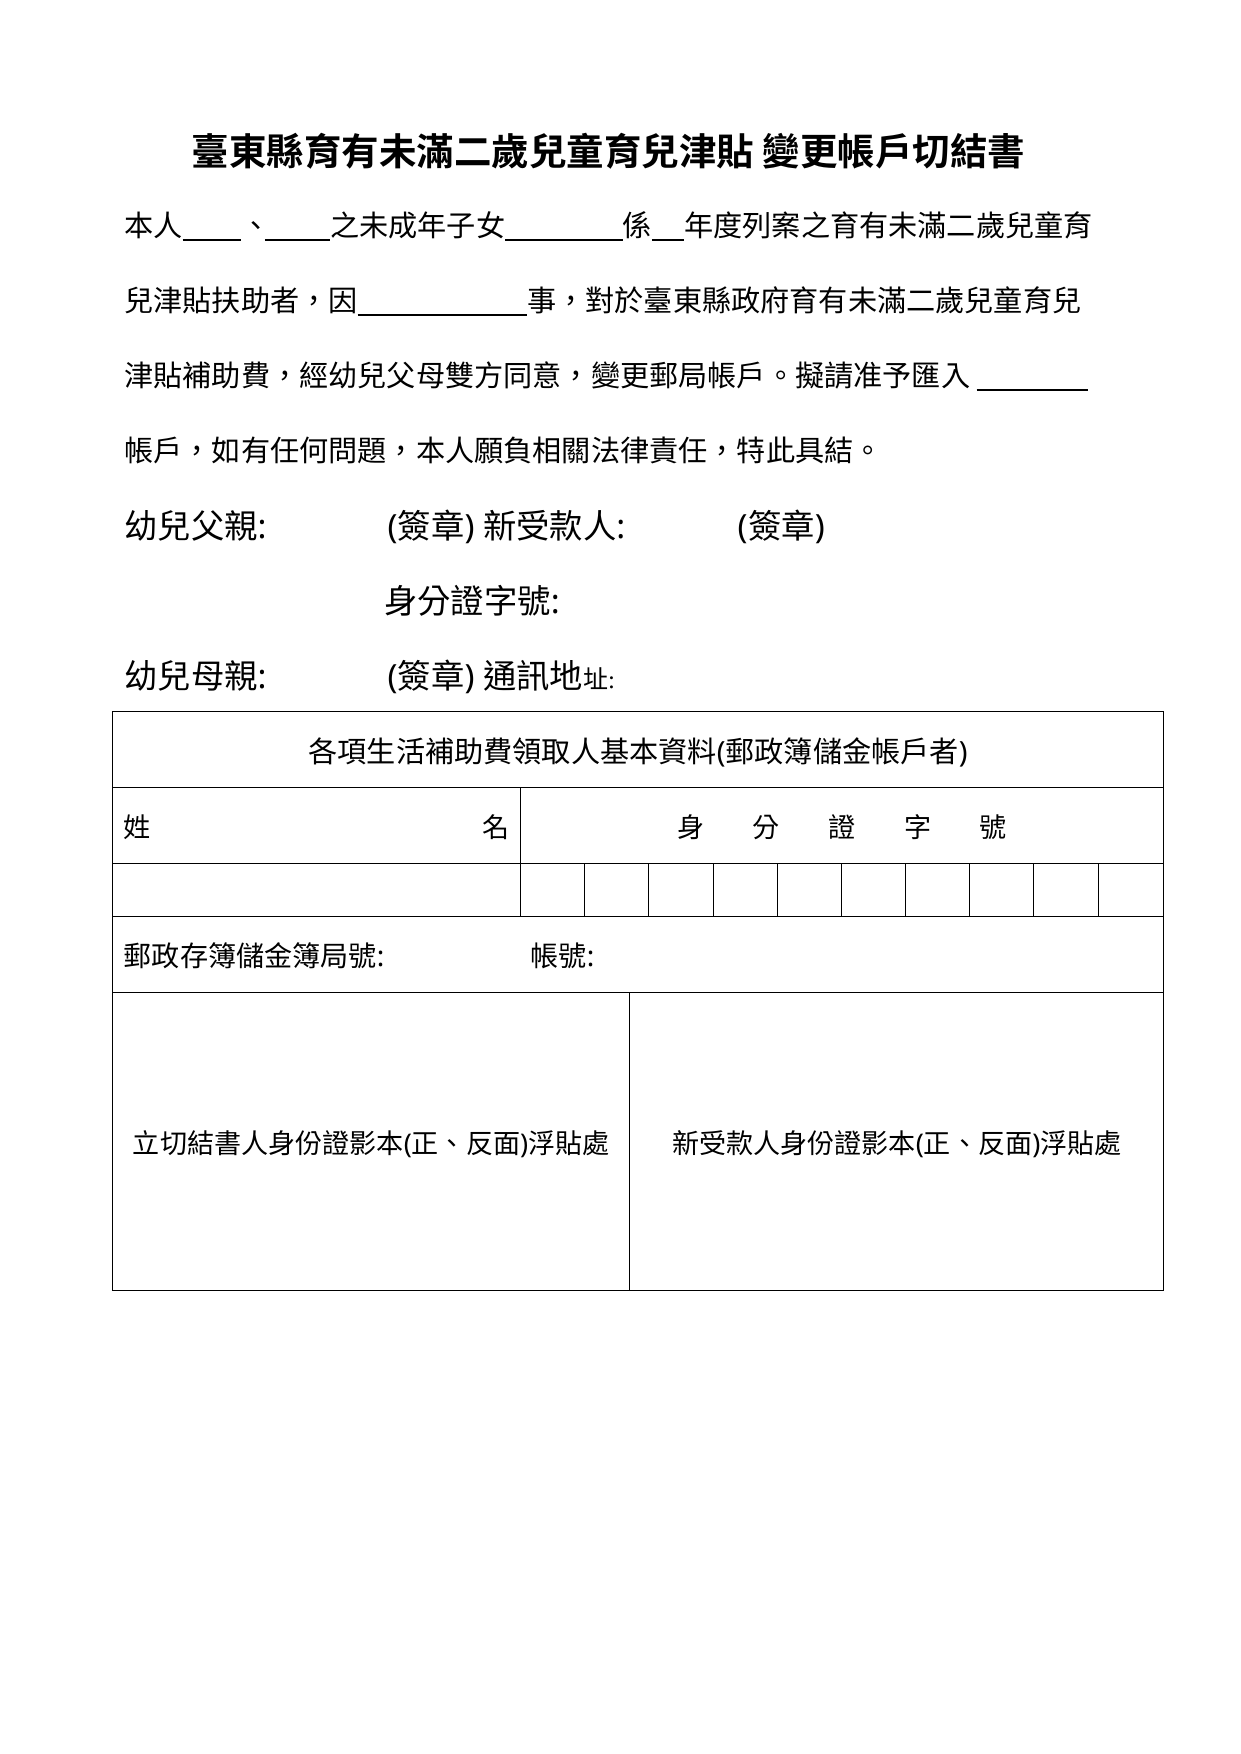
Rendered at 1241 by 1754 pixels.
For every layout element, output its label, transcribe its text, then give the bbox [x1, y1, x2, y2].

table_cell [649, 864, 713, 916]
table_cell 新受款人身份證影本(正、反面)浮貼處 [630, 993, 1163, 1290]
table_cell [113, 864, 520, 916]
table_cell [778, 864, 841, 916]
table_cell [521, 864, 584, 916]
table_cell [842, 864, 905, 916]
table_cell [906, 864, 969, 916]
table_cell [1034, 864, 1098, 916]
table_header 各項生活補助費領取人基本資料(郵政簿儲金帳戶者) [113, 712, 1163, 787]
table_cell 立切結書人身份證影本(正、反面)浮貼處 [113, 993, 629, 1290]
table_cell [1099, 864, 1163, 916]
text 身分證字號: [124, 561, 1092, 636]
table_cell [585, 864, 648, 916]
text 幼兒母親: (簽章) 通訊地址: [124, 636, 1092, 711]
text 本人 、 之未成年子女 係 年度列案之育有未滿二歲兒童育兒津貼扶助者，因 事，對於臺東縣政府育有未滿二歲兒童育兒津貼補助費，經幼兒父母雙方同意，變更郵局帳戶。擬請准予匯入 帳戶，如有任何問題，本人願負相關法律責任，特此具結。 [124, 186, 1092, 486]
text 幼兒父親: (簽章) 新受款人: (簽章) [124, 486, 1092, 561]
table_cell [970, 864, 1033, 916]
table_cell 身 分 證 字 號 [521, 788, 1163, 863]
text 臺東縣育有未滿二歲兒童育兒津貼 變更帳戶切結書 [124, 111, 1092, 186]
table_cell 郵政存簿儲金簿局號: 帳號: [113, 917, 1163, 992]
table_cell 姓名 [113, 788, 520, 863]
table_cell [714, 864, 777, 916]
